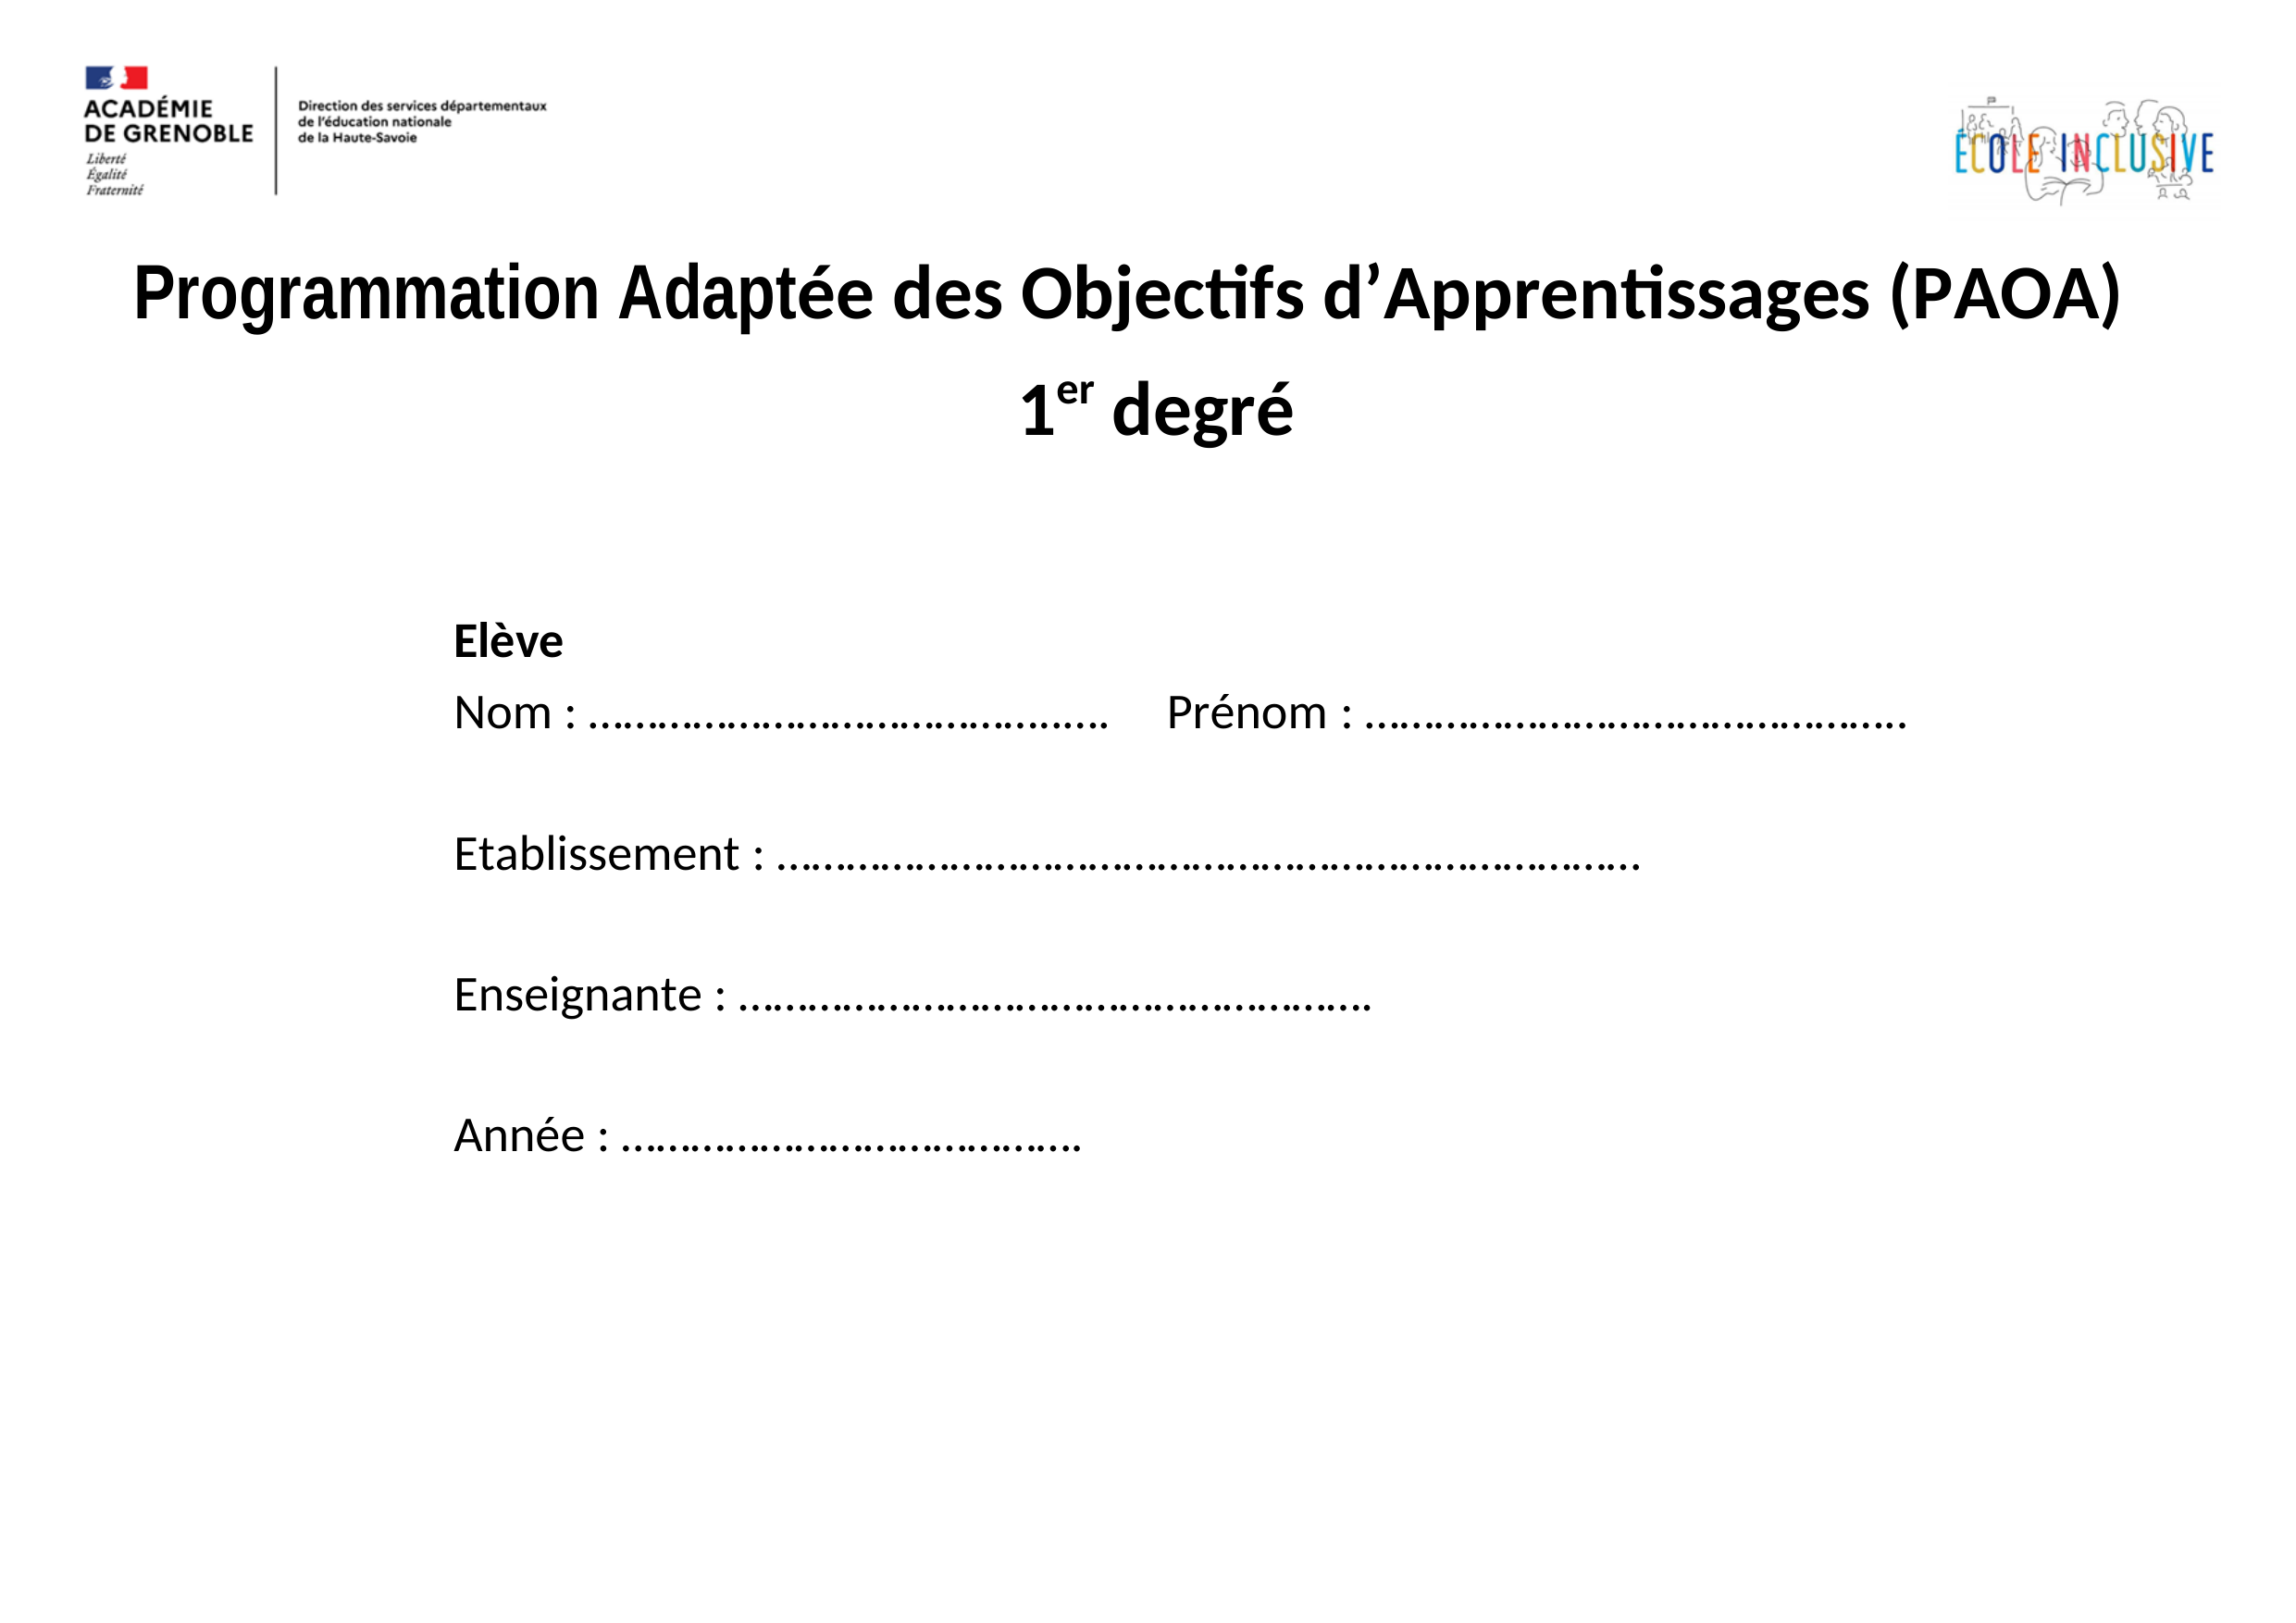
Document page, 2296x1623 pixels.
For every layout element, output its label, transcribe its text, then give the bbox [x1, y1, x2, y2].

text Année : …………………………………. [44, 1103, 2214, 1164]
picture [1947, 81, 2221, 226]
text Elève [44, 567, 2214, 680]
picture [80, 62, 552, 203]
text Programmation Adaptée des Objectifs d’Apprentissages (PAOA) [44, 244, 2214, 339]
text Etablissement : ………………………………………………………………… [44, 821, 2214, 882]
text 1er degré [44, 360, 2214, 454]
text Enseignante : ………………………………………………. [44, 961, 2214, 1023]
text Nom : …………………………………..…. Prénom : ……………………………………….. [44, 680, 2214, 741]
